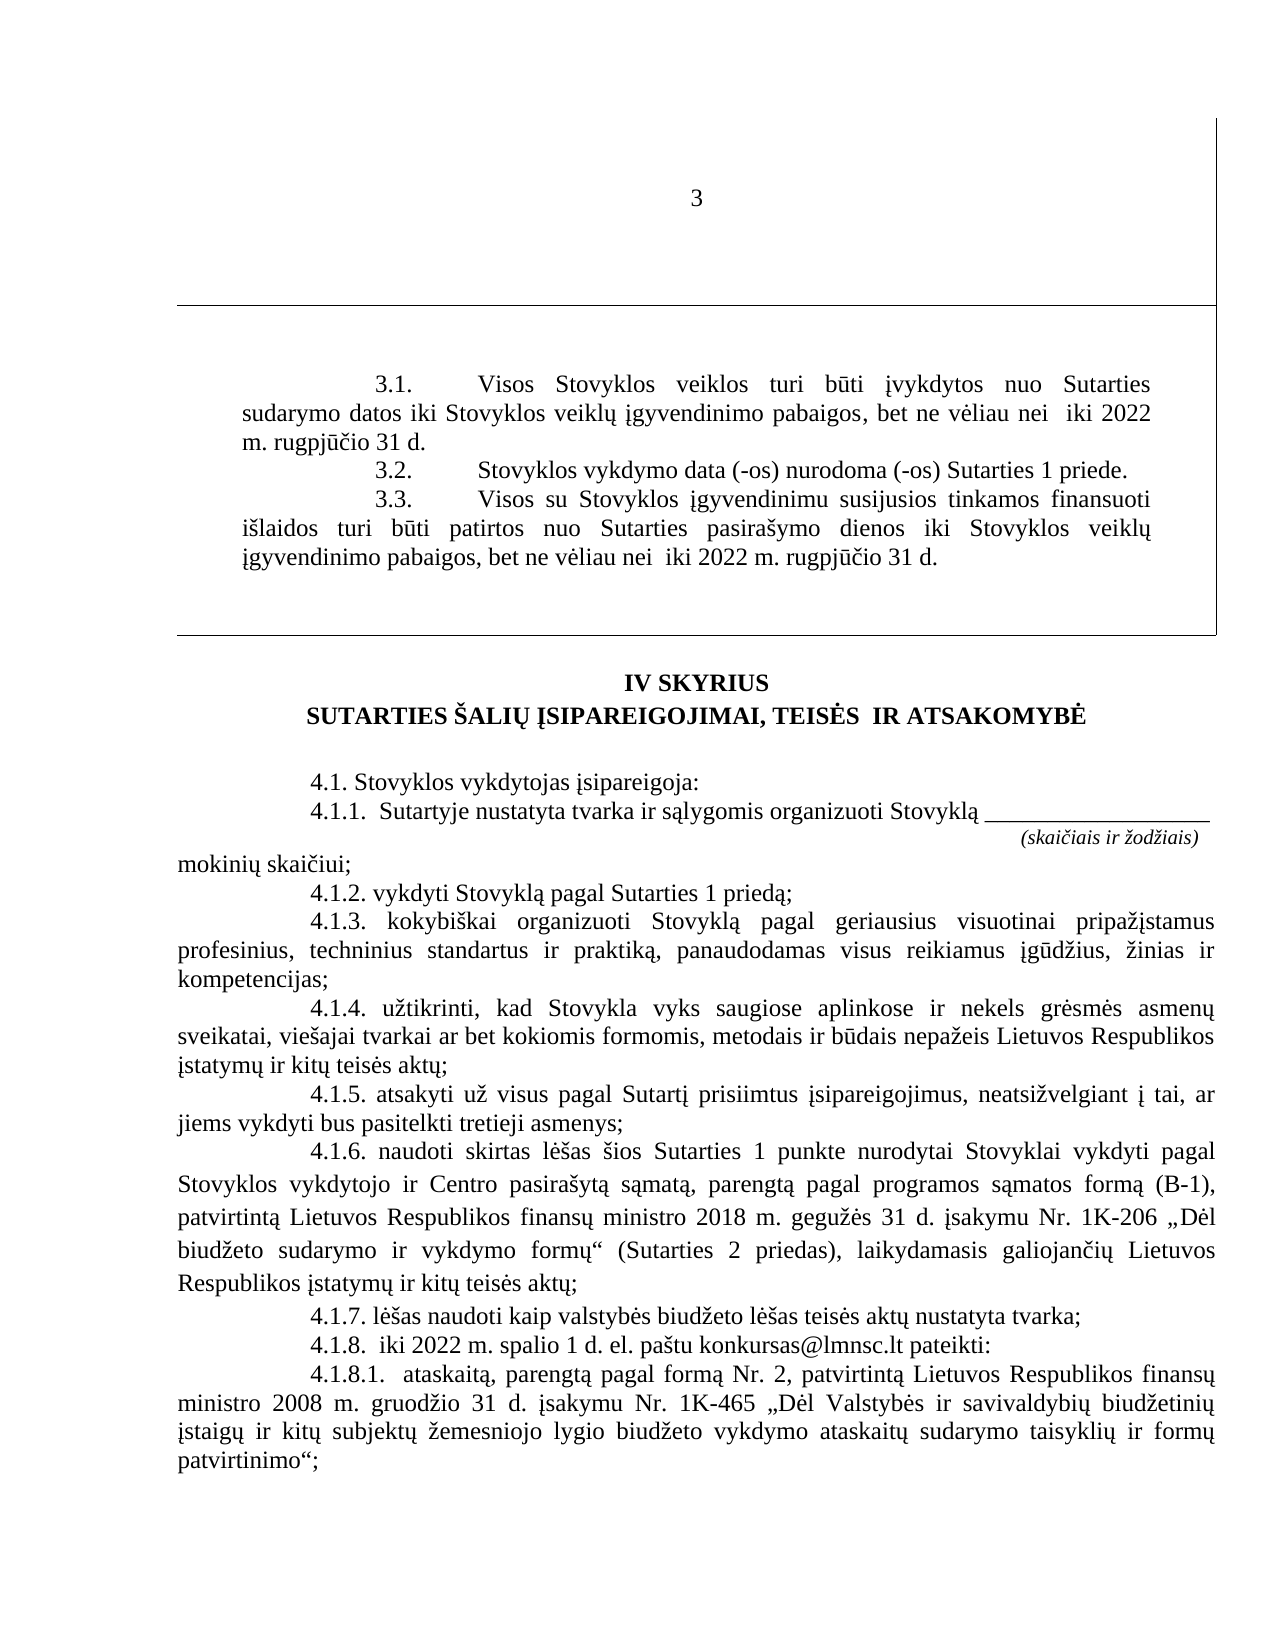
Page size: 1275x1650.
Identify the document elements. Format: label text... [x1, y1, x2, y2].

text 4.1.8. iki 2022 m. spalio 1 d. el. paštu konkursas@lmnsc.lt pateikti: [177, 1330, 1216, 1359]
text 4.1.1. Sutartyje nustatyta tvarka ir sąlygomis organizuoti Stovyklą __________________ [252, 796, 1216, 825]
text (skaičiais ir žodžiais) [252, 825, 1216, 849]
text 4.1.5. atsakyti už visus pagal Sutartį prisiimtus įsipareigojimus, neatsižvelgiant į tai, ar jiems vykdyti bus pasitelkti tretieji asmenys; [177, 1079, 1216, 1136]
subtitle IV SKYRIUS [177, 668, 1216, 697]
text 4.1.7. lėšas naudoti kaip valstybės biudžeto lėšas teisės aktų nustatyta tvarka; [177, 1301, 1216, 1330]
text 4.1.6. naudoti skirtas lėšas šios Sutarties 1 punkte nurodytai Stovyklai vykdyti pagal Stovyklos vykdytojo ir Centro pasirašytą sąmatą, parengtą pagal programos sąmatos formą (B-1), patvirtintą Lietuvos Respublikos finansų ministro 2018 m. gegužės 31 d. įsakymu Nr. 1K-206 „Dėl biudžeto sudarymo ir vykdymo formų“ (Sutarties 2 priedas), laikydamasis galiojančių Lietuvos Respublikos įstatymų ir kitų teisės aktų; [177, 1136, 1216, 1297]
text 3.1. Visos Stovyklos veiklos turi būti įvykdytos nuo Sutarties sudarymo datos iki Stovyklos veiklų įgyvendinimo pabaigos, bet ne vėliau nei iki 2022 m. rugpjūčio 31 d. [177, 305, 1216, 456]
text 4.1.8.1. ataskaitą, parengtą pagal formą Nr. 2, patvirtintą Lietuvos Respublikos finansų ministro 2008 m. gruodžio 31 d. įsakymu Nr. 1K-465 „Dėl Valstybės ir savivaldybių biudžetinių įstaigų ir kitų subjektų žemesniojo lygio biudžeto vykdymo ataskaitų sudarymo taisyklių ir formų patvirtinimo“; [177, 1359, 1216, 1474]
text 4.1.3. kokybiškai organizuoti Stovyklą pagal geriausius visuotinai pripažįstamus profesinius, techninius standartus ir praktiką, panaudodamas visus reikiamus įgūdžius, žinias ir kompetencijas; [177, 906, 1216, 993]
text mokinių skaičiui; [177, 849, 1216, 878]
text 4.1.2. vykdyti Stovyklą pagal Sutarties 1 priedą; [177, 878, 1216, 906]
text 4.1. Stovyklos vykdytojas įsipareigoja: [177, 767, 1216, 796]
text 3.3. Visos su Stovyklos įgyvendinimu susijusios tinkamos finansuoti išlaidos turi būti patirtos nuo Sutarties pasirašymo dienos iki Stovyklos veiklų įgyvendinimo pabaigos, bet ne vėliau nei iki 2022 m. rugpjūčio 31 d. [177, 484, 1216, 635]
text 3.2. Stovyklos vykdymo data (-os) nurodoma (-os) Sutarties 1 priede. [177, 456, 1216, 484]
subtitle SUTARTIES ŠALIŲ ĮSIPAREIGOJIMAI, TEISĖS IR ATSAKOMYBĖ [177, 701, 1216, 730]
text 4.1.4. užtikrinti, kad Stovykla vyks saugiose aplinkose ir nekels grėsmės asmenų sveikatai, viešajai tvarkai ar bet kokiomis formomis, metodais ir būdais nepažeis Lietuvos Respublikos įstatymų ir kitų teisės aktų; [177, 993, 1216, 1079]
